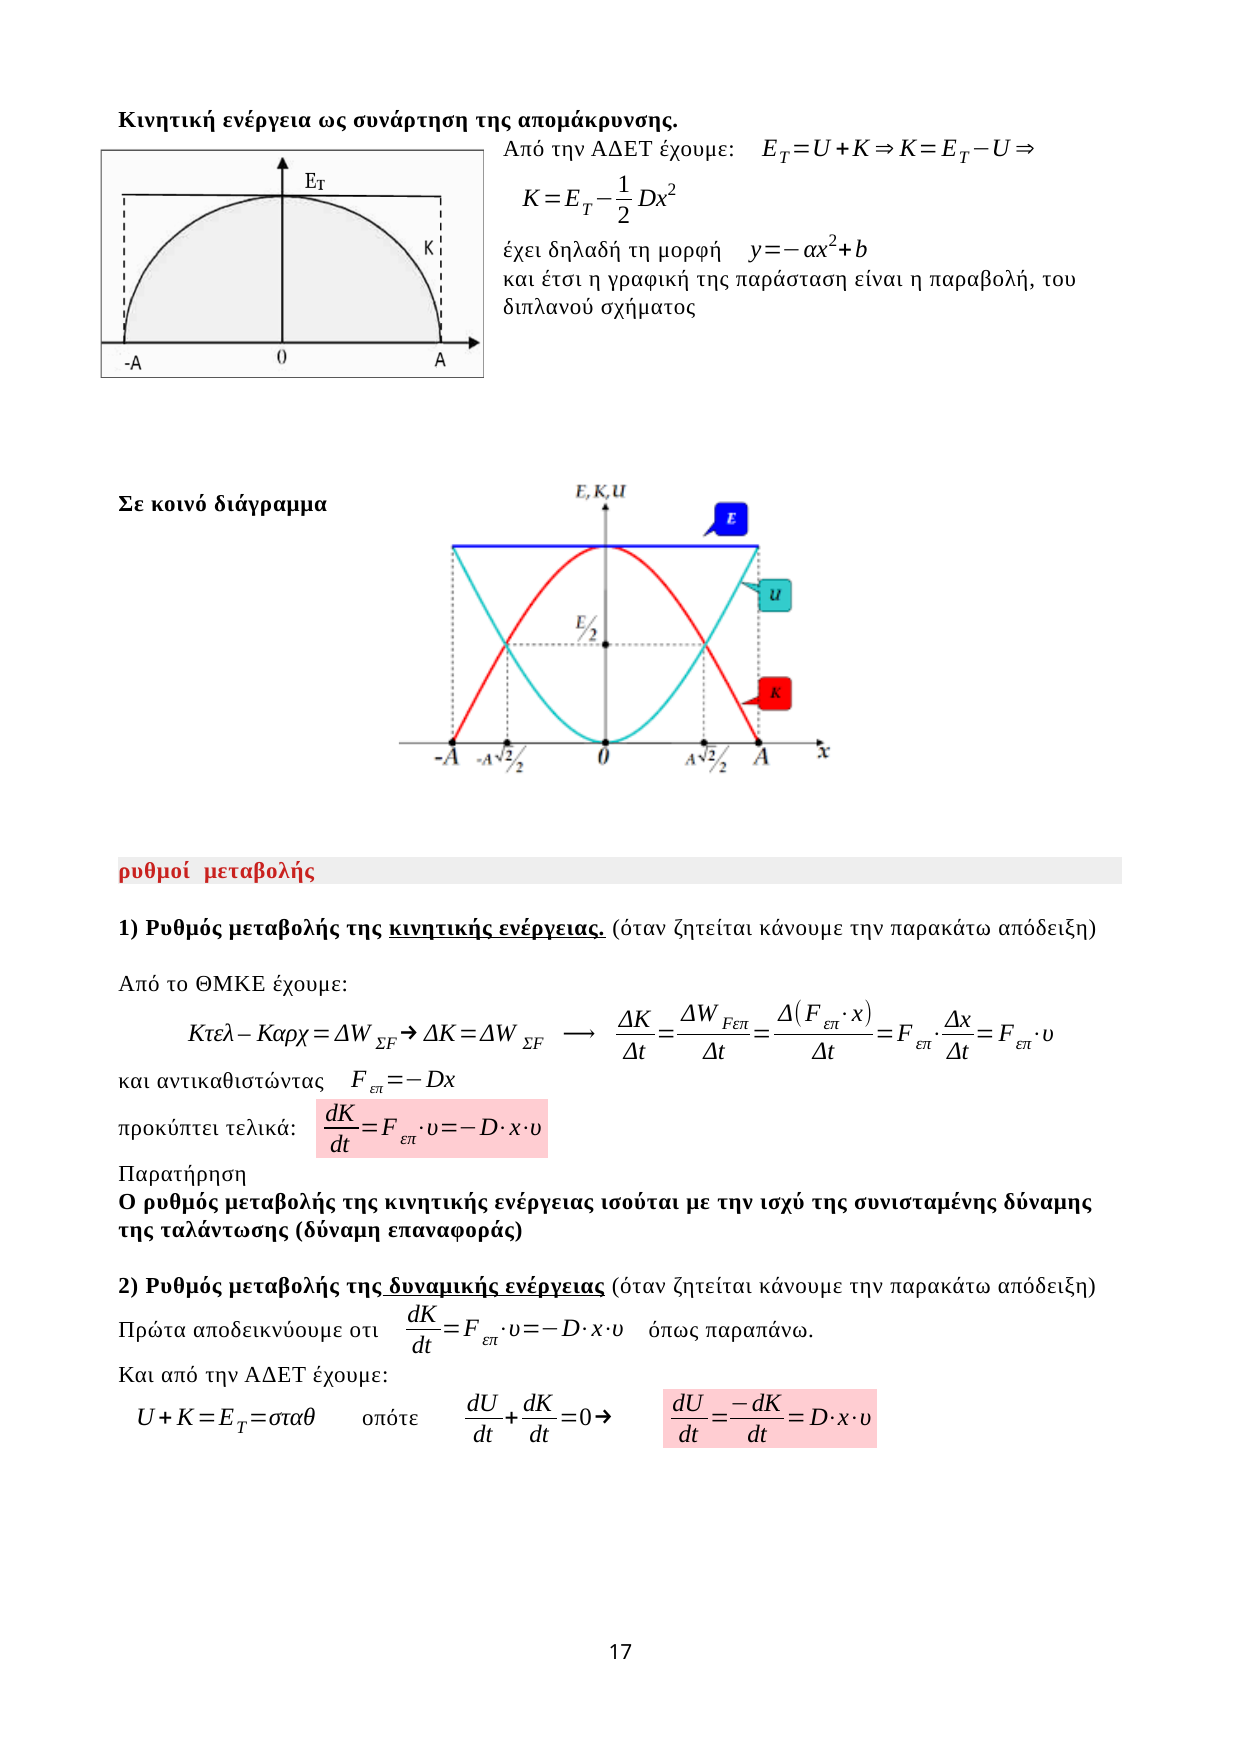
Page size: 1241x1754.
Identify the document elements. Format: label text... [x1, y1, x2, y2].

picture [398, 472, 845, 779]
text και έτσι η γραφική της παράσταση είναι η παραβολή, του διπλανού σχήματος [491, 265, 1122, 319]
text [548, 1099, 1122, 1158]
list Ρυθμοί μεταβολής [118, 857, 1122, 884]
text Και από την ΑΔΕΤ έχουμε: [118, 1361, 1122, 1387]
text [845, 490, 1122, 516]
text Ο ρυθμός μεταβολής της κινητικής ενέργειας ισούται με την ισχύ της συνισταμένης δύναμης της ταλάντωσης (δύναμη επαναφοράς) [118, 1188, 1122, 1242]
text και αντικαθιστώντας [118, 1066, 1122, 1097]
text Κινητική ενέργεια ως συνάρτηση της απομάκρυνσης. [118, 106, 1122, 133]
text έχει δηλαδή τη μορφή [491, 231, 1122, 263]
text [118, 231, 166, 263]
text Σε κοινό διάγραμμα [118, 490, 398, 516]
text 1) Ρυθμός μεταβολής της κινητικής ενέργειας. (όταν ζητείται κάνουμε την παρακάτω απόδειξη) [118, 914, 1122, 940]
text ⟶ [118, 998, 1122, 1064]
text οπότε [118, 1389, 663, 1448]
text 2) Ρυθμός μεταβολής της δυναμικής ενέργειας (όταν ζητείται κάνουμε την παρακάτω απόδειξη) Πρώτα αποδεικνύουμε οτι όπως παραπάνω. [118, 1272, 1122, 1359]
text Παρατήρηση [118, 1160, 1122, 1186]
text [118, 265, 166, 319]
text Από την ΑΔΕΤ έχουμε: [118, 134, 1122, 168]
text προκύπτει τελικά: [118, 1099, 316, 1158]
text Από το ΘΜΚΕ έχουμε: [118, 970, 1122, 996]
text [877, 1389, 1122, 1448]
